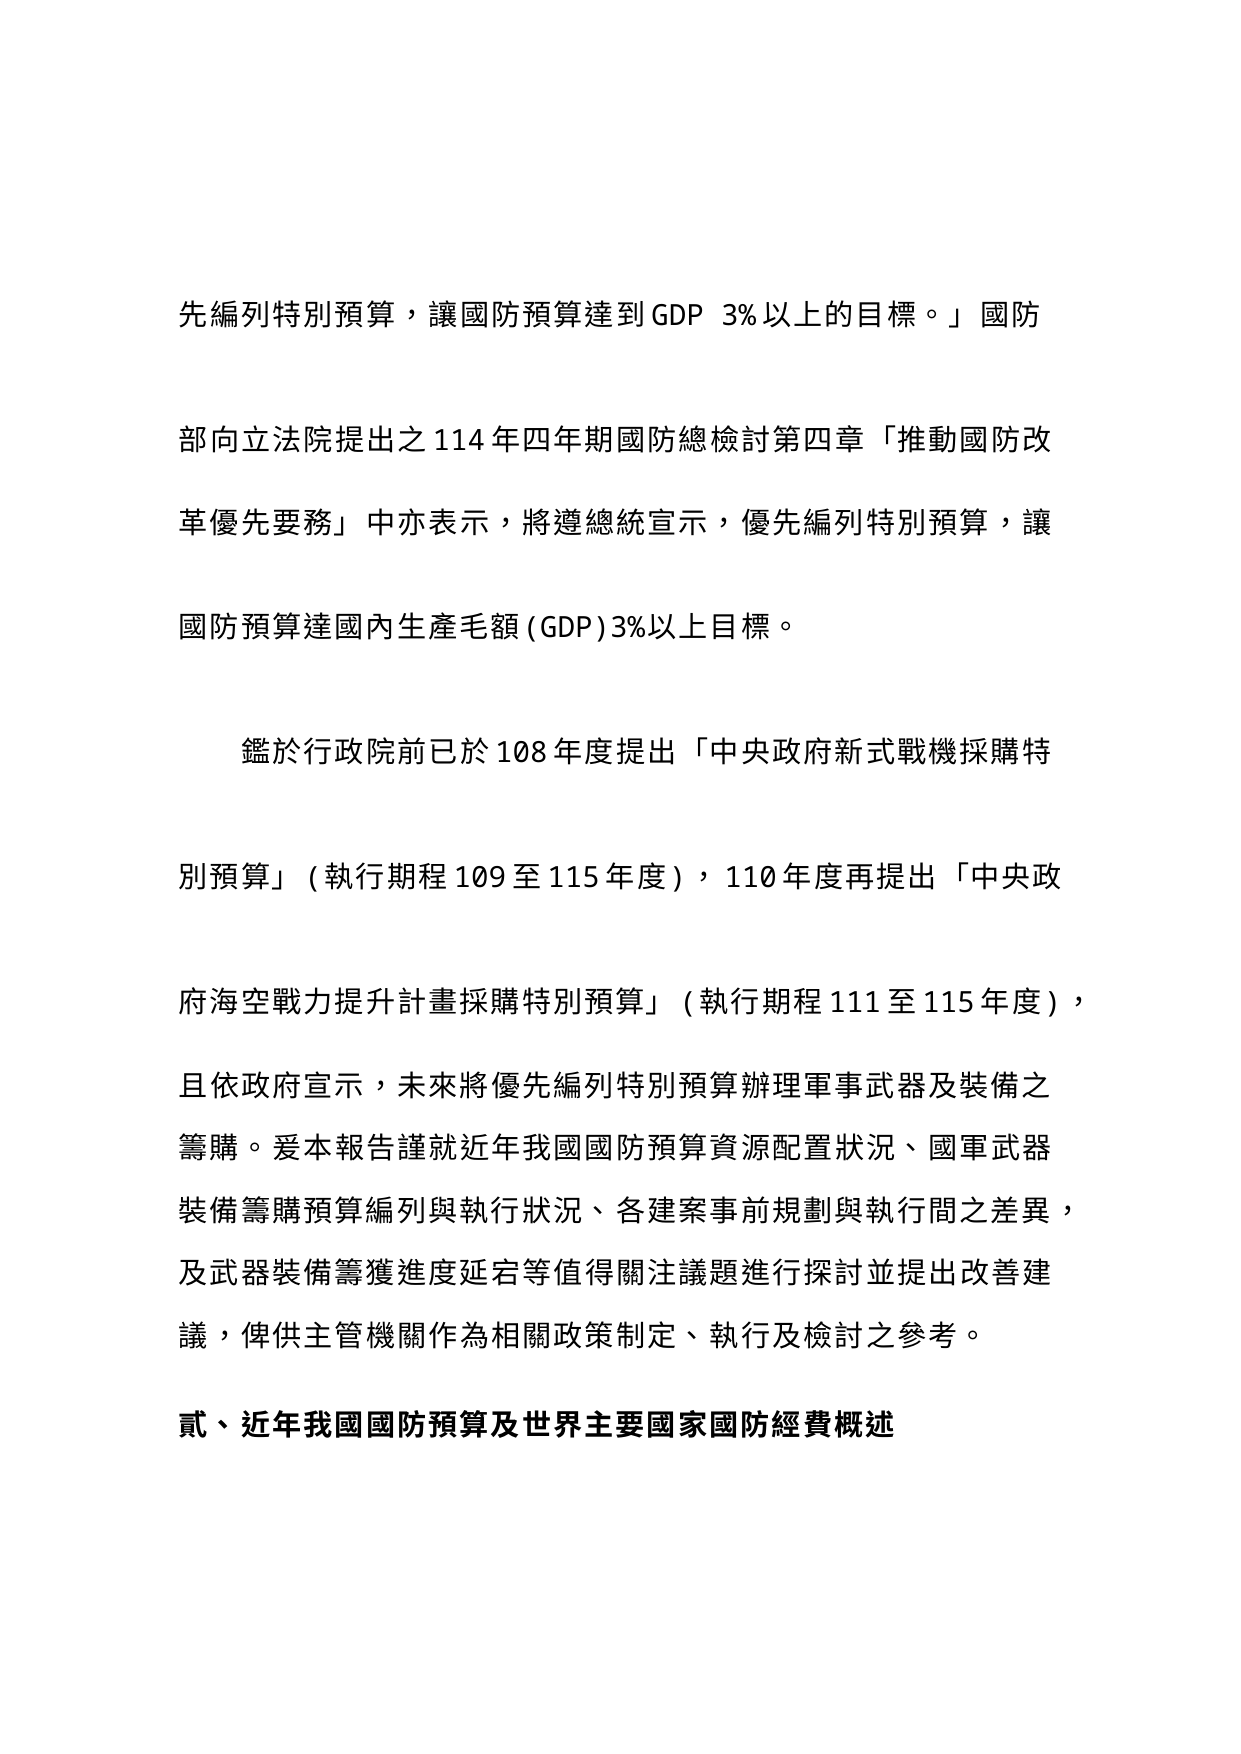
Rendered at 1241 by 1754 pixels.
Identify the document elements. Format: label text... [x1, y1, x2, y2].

text 先編列特別預算，讓國防預算達到GDP 3%以上的目標。」國防部向立法院提出之114年四年期國防總檢討第四章「推動國防改革優先要務」中亦表示，將遵總統宣示，優先編列特別預算，讓國防預算達國內生產毛額(GDP)3%以上目標。 [177, 229, 1063, 667]
text 貳、近年我國國防預算及世界主要國家國防經費概述 [177, 1381, 1063, 1444]
text 鑑於行政院前已於108年度提出「中央政府新式戰機採購特別預算」(執行期程109至115年度)，110年度再提出「中央政府海空戰力提升計畫採購特別預算」(執行期程111至115年度)，且依政府宣示，未來將優先編列特別預算辦理軍事武器及裝備之籌購。爰本報告謹就近年我國國防預算資源配置狀況、國軍武器裝備籌購預算編列與執行狀況、各建案事前規劃與執行間之差異，及武器裝備籌獲進度延宕等值得關注議題進行探討並提出改善建議，俾供主管機關作為相關政策制定、執行及檢討之參考。 [177, 667, 1063, 1354]
